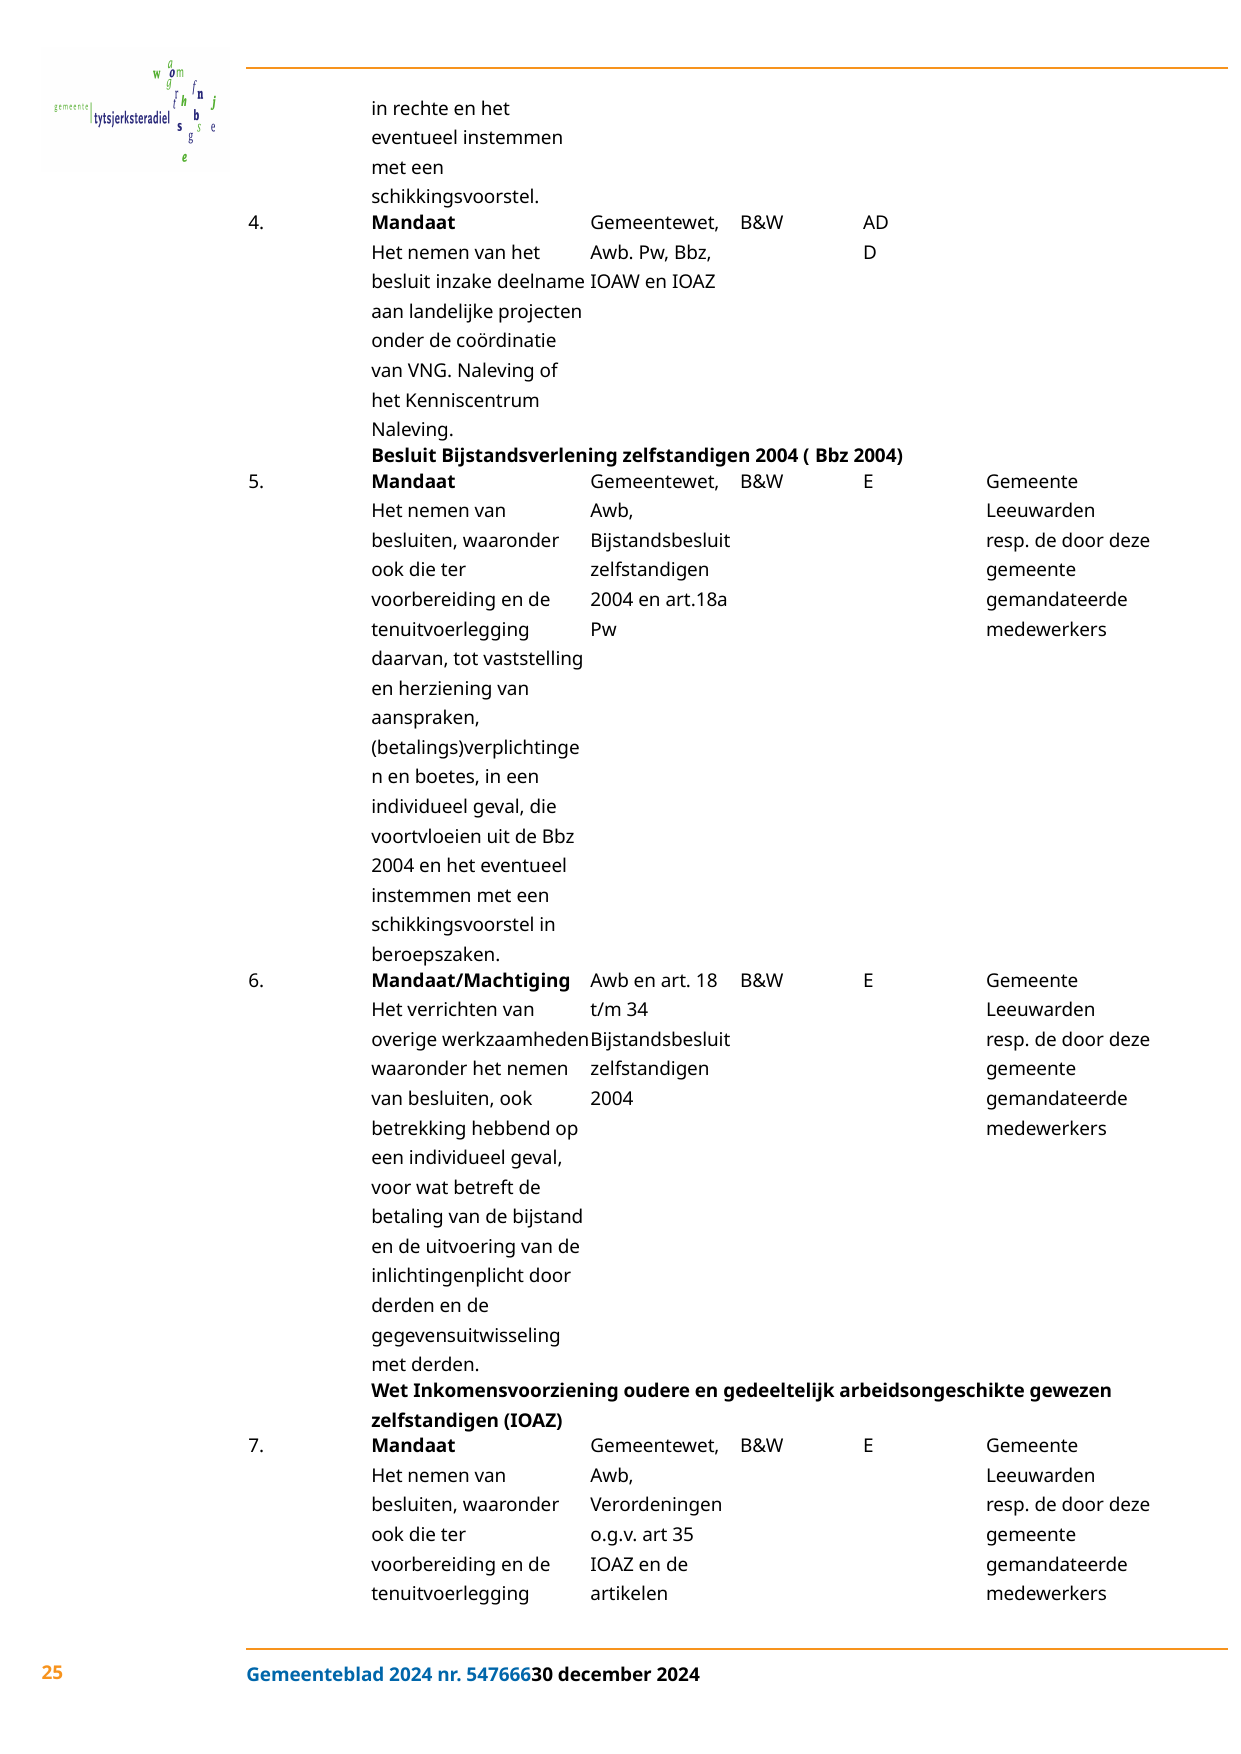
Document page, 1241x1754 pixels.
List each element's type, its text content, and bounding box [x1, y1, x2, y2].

table_cell E [863, 468, 986, 967]
table_cell B&W [740, 1433, 863, 1606]
table_cell Mandaat Het nemen van besluiten, waaronder ook die ter voorbereiding en de tenuitvoerlegging daarvan, tot vaststelling en herziening van aanspraken, (betalings)verplichtingen en boetes, in een individueel geval, die voortvloeien uit de Bbz 2004 en het eventueel instemmen met een schikkingsvoorstel in beroepszaken. [371, 468, 590, 967]
table_cell B&W [740, 468, 863, 967]
table_cell [248, 1377, 371, 1432]
table_cell in rechte en het eventueel instemmen met een schikkingsvoorstel. [371, 95, 590, 209]
table_cell E [863, 1433, 986, 1606]
table_cell [248, 442, 371, 468]
table_cell Gemeente Leeuwarden resp. de door deze gemeente gemandateerde medewerkers [986, 468, 1152, 967]
table_cell Gemeente Leeuwarden resp. de door deze gemeente gemandateerde medewerkers [986, 967, 1152, 1377]
table_cell Wet Inkomensvoorziening oudere en gedeeltelijk arbeidsongeschikte gewezen zelfstandigen (IOAZ) [371, 1377, 1152, 1432]
table_cell 4. [248, 209, 371, 442]
table_cell [986, 209, 1152, 442]
table_cell [740, 95, 863, 209]
table_cell [863, 95, 986, 209]
table_cell Besluit Bijstandsverlening zelfstandigen 2004 ( Bbz 2004) [371, 442, 1152, 468]
table_cell 7. [248, 1433, 371, 1606]
table_cell AD D [863, 209, 986, 442]
table_cell [248, 95, 371, 209]
picture [41, 47, 231, 172]
table_cell B&W [740, 967, 863, 1377]
table_cell Gemeentewet, Awb, Verordeningen o.g.v. art 35 IOAZ en de artikelen [590, 1433, 740, 1606]
table_cell [590, 95, 740, 209]
table_cell [986, 95, 1152, 209]
table_cell Mandaat Het nemen van het besluit inzake deelname aan landelijke projecten onder de coördinatie van VNG. Naleving of het Kenniscentrum Naleving. [371, 209, 590, 442]
table_cell B&W [740, 209, 863, 442]
table_cell Gemeentewet, Awb. Pw, Bbz, IOAW en IOAZ [590, 209, 740, 442]
table_cell E [863, 967, 986, 1377]
table_cell Mandaat Het nemen van besluiten, waaronder ook die ter voorbereiding en de tenuitvoerlegging [371, 1433, 590, 1606]
table_cell Awb en art. 18 t/m 34 Bijstandsbesluit zelfstandigen 2004 [590, 967, 740, 1377]
table_cell 6. [248, 967, 371, 1377]
table_cell Gemeente Leeuwarden resp. de door deze gemeente gemandateerde medewerkers [986, 1433, 1152, 1606]
table_cell 5. [248, 468, 371, 967]
table_cell Gemeentewet, Awb, Bijstandsbesluit zelfstandigen 2004 en art.18a Pw [590, 468, 740, 967]
table_cell Mandaat/Machtiging Het verrichten van overige werkzaamheden waaronder het nemen van besluiten, ook betrekking hebbend op een individueel geval, voor wat betreft de betaling van de bijstand en de uitvoering van de inlichtingenplicht door derden en de gegevensuitwisseling met derden. [371, 967, 590, 1377]
